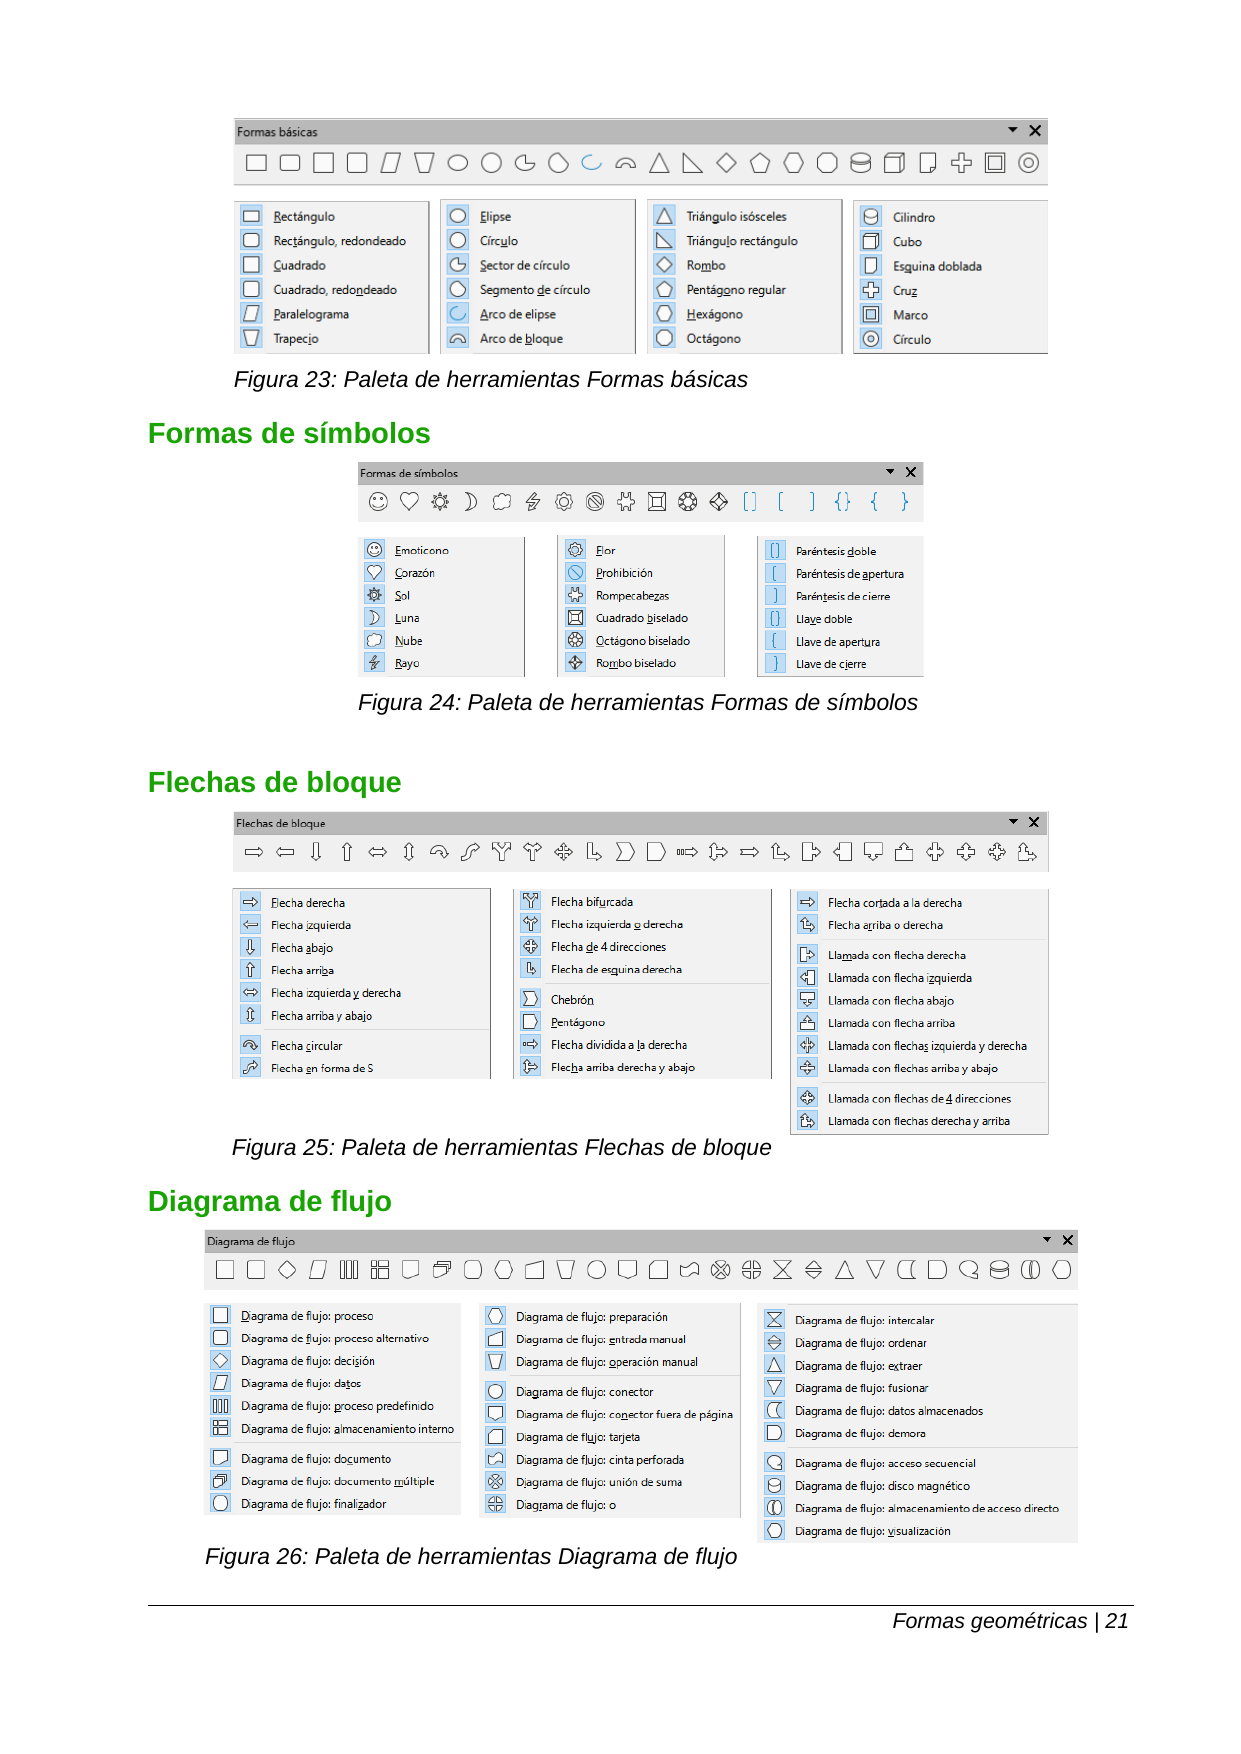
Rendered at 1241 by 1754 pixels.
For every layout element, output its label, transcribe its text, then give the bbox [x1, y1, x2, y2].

picture [357, 461, 924, 677]
text Figura 25: Paleta de herramientas Flechas de bloque [232, 811, 1050, 1161]
text Figura 24: Paleta de herramientas Formas de símbolos [358, 689, 924, 715]
subtitle Diagrama de flujo [148, 1184, 1134, 1218]
picture [232, 810, 1049, 1135]
subtitle Flechas de bloque [148, 765, 1134, 799]
picture [203, 1229, 1078, 1543]
text Figura 23: Paleta de herramientas Formas básicas [234, 366, 1048, 392]
picture [233, 118, 1048, 354]
subtitle Formas de símbolos [148, 416, 1134, 449]
text Figura 26: Paleta de herramientas Diagrama de flujo [205, 1543, 1077, 1569]
